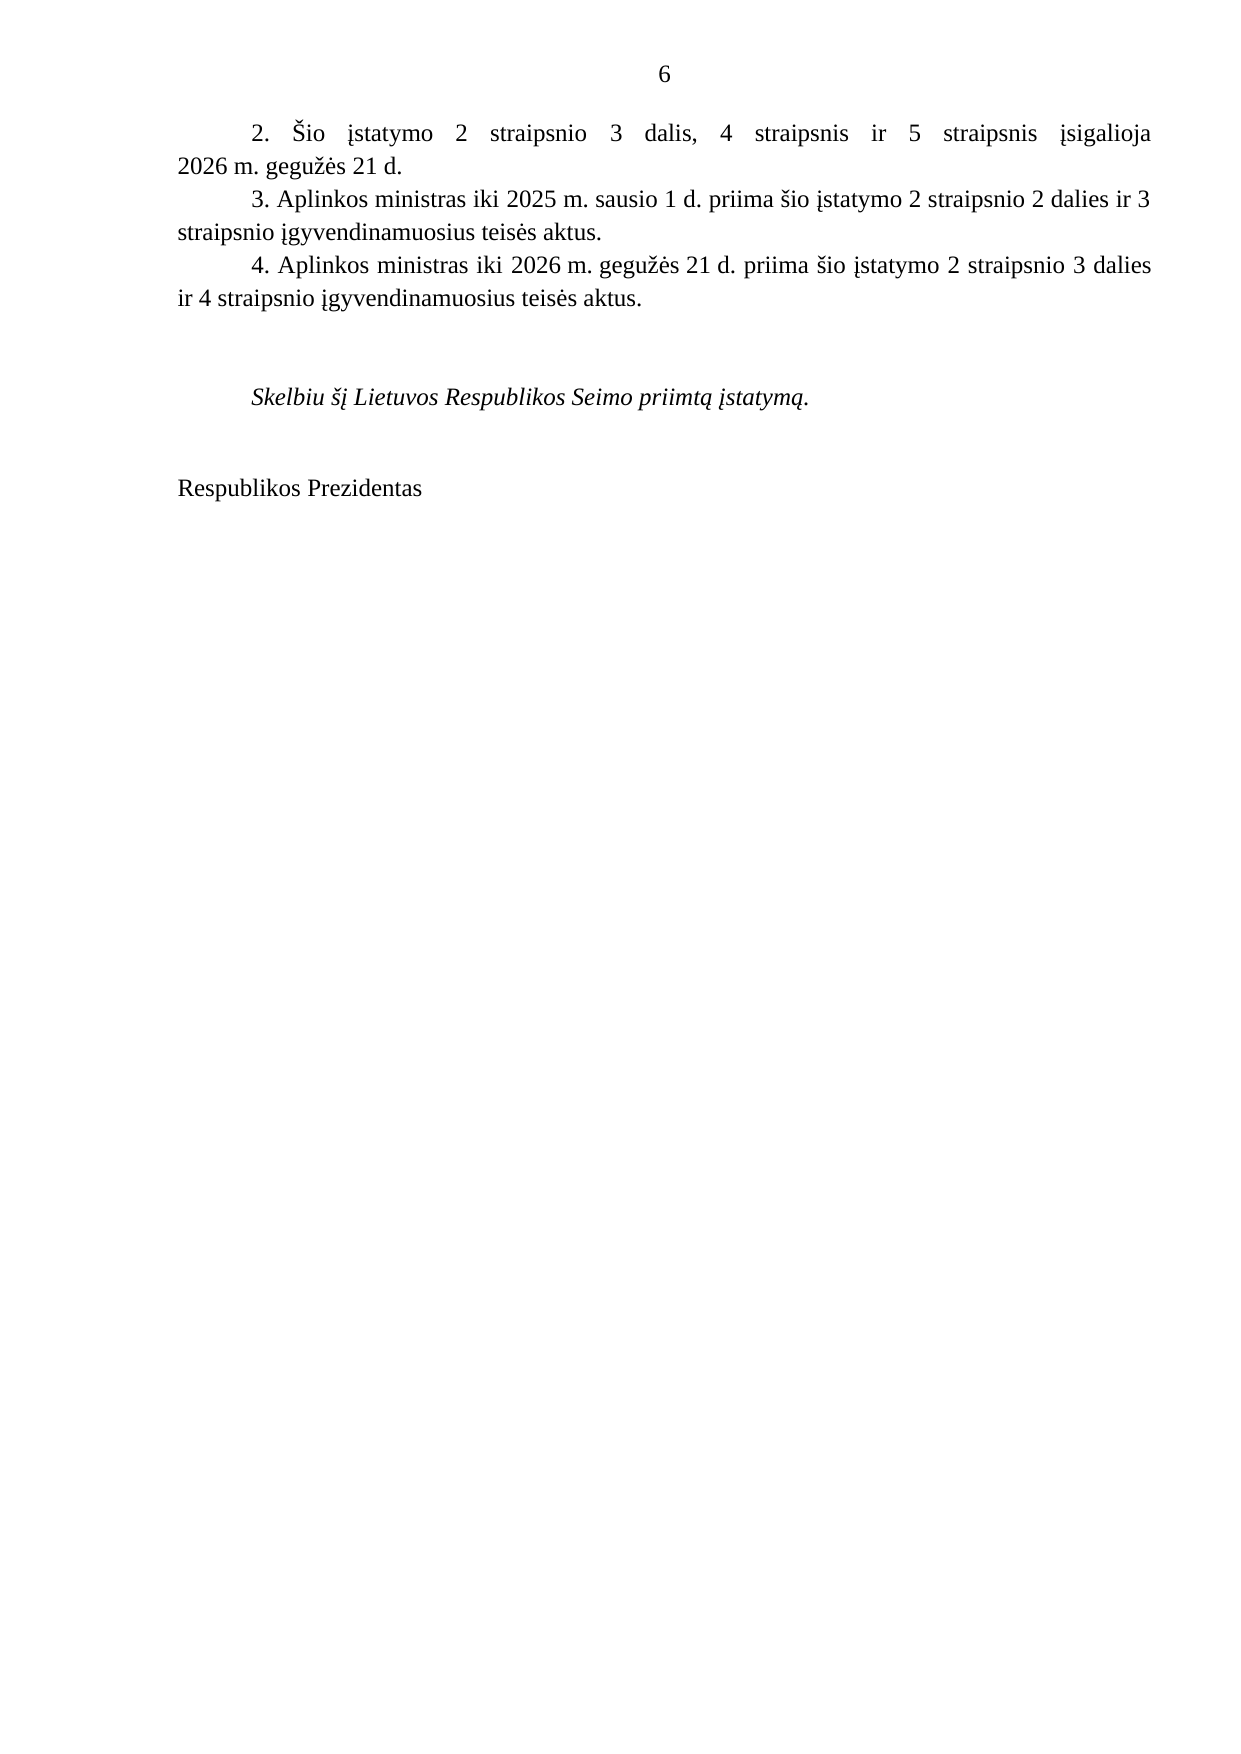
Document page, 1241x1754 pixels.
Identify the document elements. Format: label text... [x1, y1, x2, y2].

text Skelbiu šį Lietuvos Respublikos Seimo priimtą įstatymą. [177, 382, 1151, 411]
text 3. Aplinkos ministras iki 2025 m. sausio 1 d. priima šio įstatymo 2 straipsnio 2 dalies ir 3 straipsnio įgyvendinamuosius teisės aktus. [177, 184, 1151, 246]
text 4. Aplinkos ministras iki 2026 m. gegužės 21 d. priima šio įstatymo 2 straipsnio 3 dalies ir 4 straipsnio įgyvendinamuosius teisės aktus. [177, 250, 1151, 312]
text 2. Šio įstatymo 2 straipsnio 3 dalis, 4 straipsnis ir 5 straipsnis įsigalioja 2026 m. gegužės 21 d. [177, 118, 1151, 180]
text Respublikos Prezidentas [177, 473, 1151, 502]
